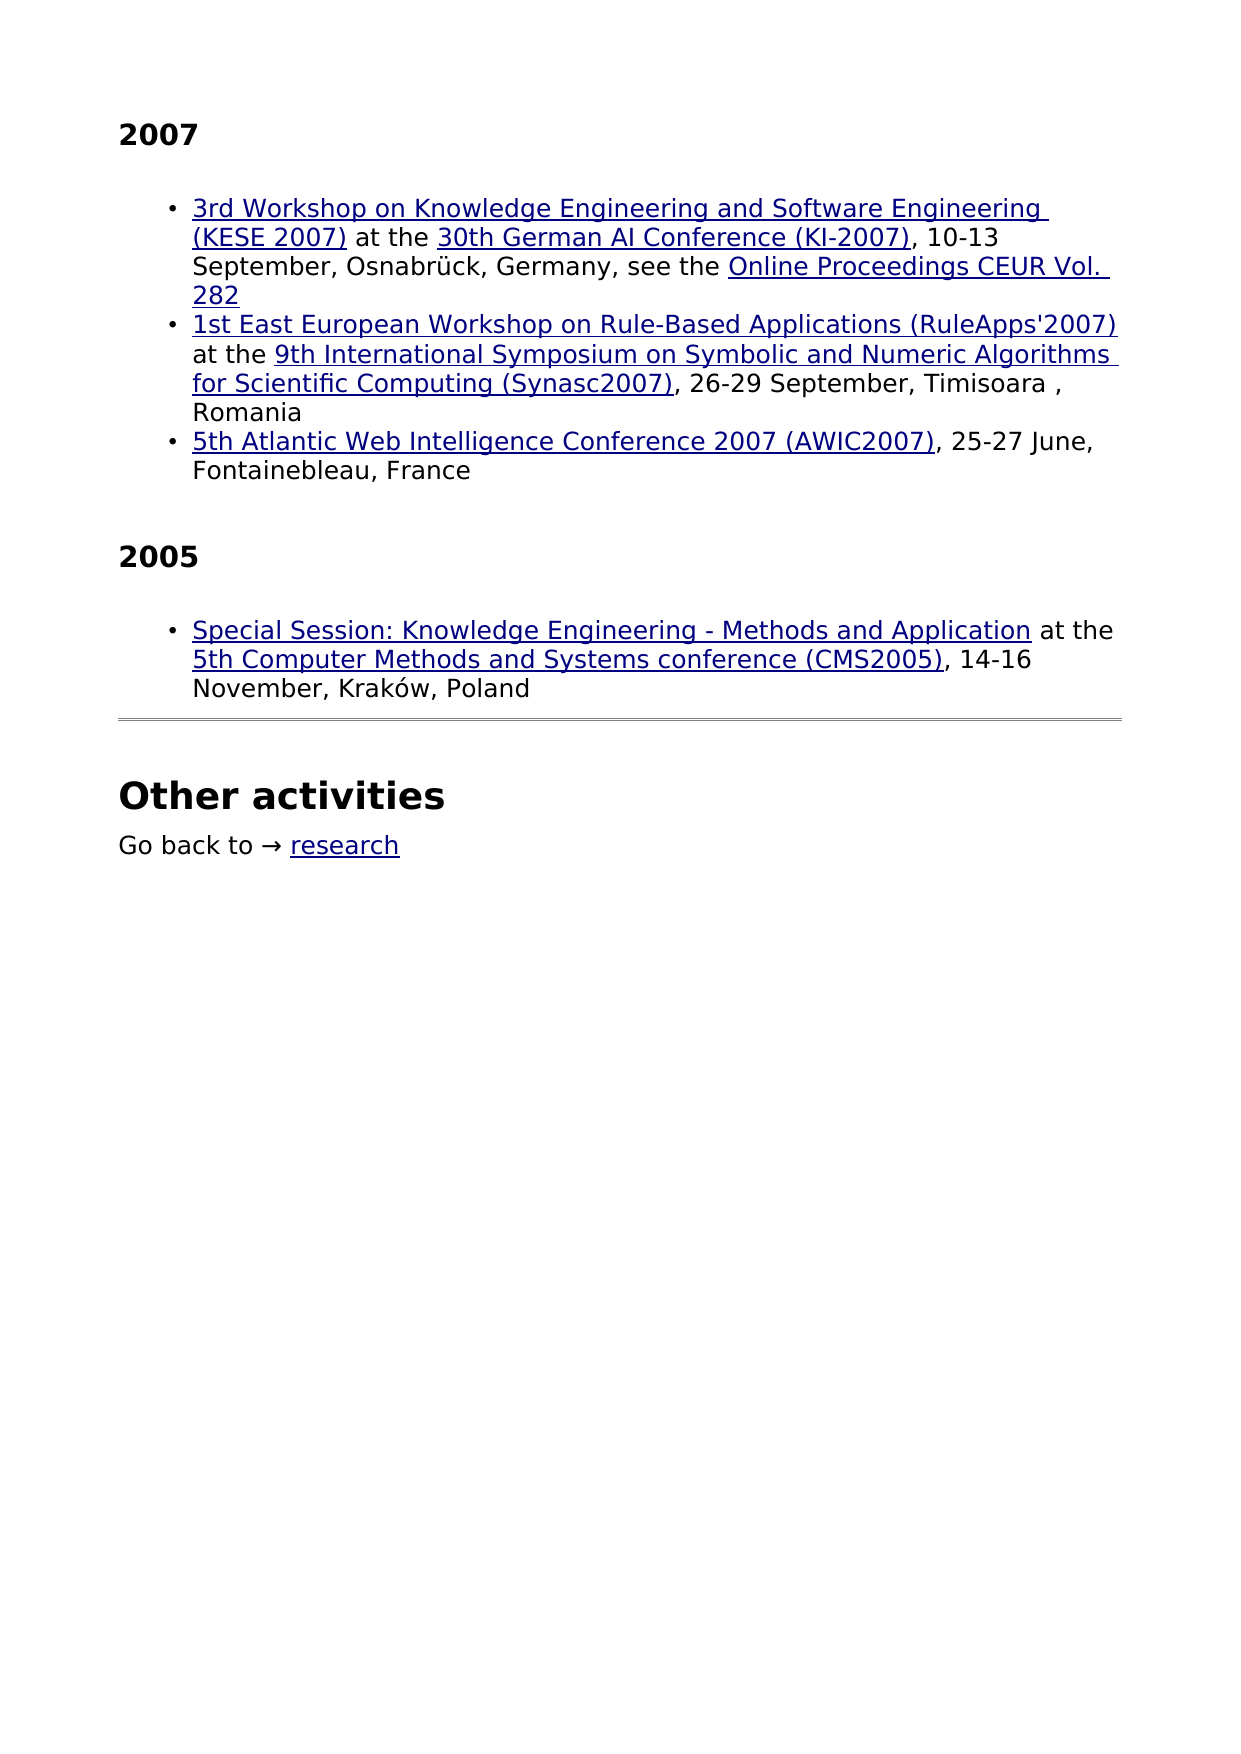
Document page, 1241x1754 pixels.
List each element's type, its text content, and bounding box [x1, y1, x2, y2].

list 1st East European Workshop on Rule-Based Applications (RuleApps'2007) at the 9th International Symposium on Symbolic and Numeric Algorithms for Scientific Computing (Synasc2007), 26-29 September, Timisoara , Romania [177, 311, 1122, 427]
text Go back to → research [118, 831, 1122, 860]
subtitle 2007 [118, 118, 1122, 152]
subtitle Other activities [118, 775, 1122, 819]
list 5th Atlantic Web Intelligence Conference 2007 (AWIC2007), 25-27 June, Fontainebleau, France [177, 427, 1122, 486]
list 3rd Workshop on Knowledge Engineering and Software Engineering (KESE 2007) at the 30th German AI Conference (KI-2007), 10-13 September, Osnabrück, Germany, see the Online Proceedings CEUR Vol. 282 [177, 194, 1122, 311]
list Special Session: Knowledge Engineering - Methods and Application at the 5th Computer Methods and Systems conference (CMS2005), 14-16 November, Kraków, Poland [177, 616, 1122, 704]
subtitle 2005 [118, 540, 1122, 574]
